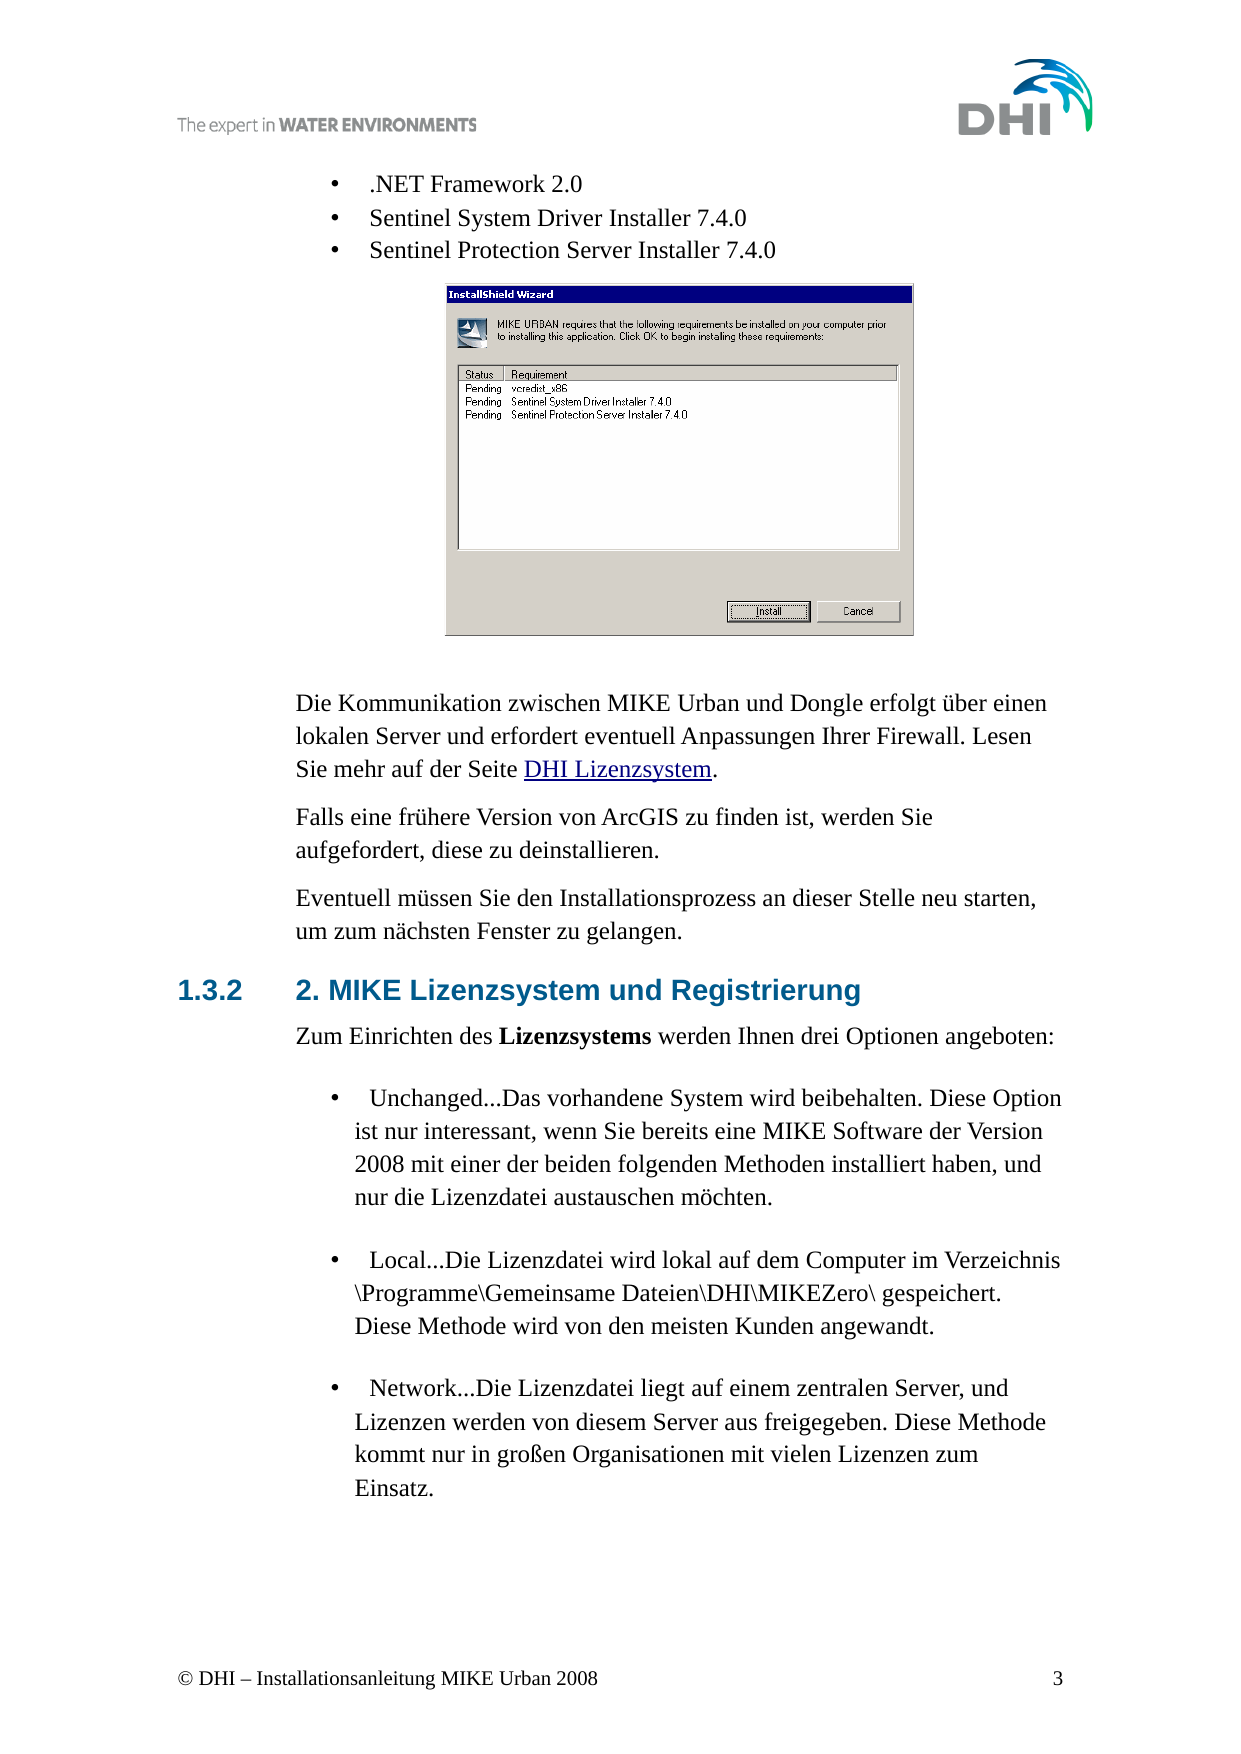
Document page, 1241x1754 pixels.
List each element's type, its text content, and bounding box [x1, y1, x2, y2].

list Sentinel Protection Server Installer 7.4.0 [339, 236, 1063, 264]
list .NET Framework 2.0 [339, 169, 1063, 198]
picture [444, 283, 914, 636]
list Unchanged...Das vorhandene System wird beibehalten. Diese Option ist nur interessant, wenn Sie bereits eine MIKE Software der Version 2008 mit einer der beiden folgenden Methoden installiert haben, und nur die Lizenzdatei austauschen möchten. [339, 1083, 1063, 1211]
list Network...Die Lizenzdatei liegt auf einem zentralen Server, und Lizenzen werden von diesem Server aus freigegeben. Diese Methode kommt nur in großen Organisationen mit vielen Lizenzen zum Einsatz. [339, 1373, 1063, 1501]
text Zum Einrichten des Lizenzsystems werden Ihnen drei Optionen angeboten: [295, 1021, 1063, 1050]
list Sentinel System Driver Installer 7.4.0 [339, 203, 1063, 231]
text Die Kommunikation zwischen MIKE Urban und Dongle erfolgt über einen lokalen Server und erfordert eventuell Anpassungen Ihrer Firewall. Lesen Sie mehr auf der Seite DHI Lizenzsystem. [295, 688, 1063, 783]
text Falls eine frühere Version von ArcGIS zu finden ist, werden Sie aufgefordert, diese zu deinstallieren. [295, 802, 1063, 864]
subtitle 2. MIKE Lizenzsystem und Registrierung [177, 972, 1063, 1006]
text Eventuell müssen Sie den Installationsprozess an dieser Stelle neu starten, um zum nächsten Fenster zu gelangen. [295, 883, 1063, 944]
picture [177, 117, 477, 135]
list Local...Die Lizenzdatei wird lokal auf dem Computer im Verzeichnis \Programme\Gemeinsame Dateien\DHI\MIKEZero\ gespeichert. Diese Methode wird von den meisten Kunden angewandt. [339, 1245, 1063, 1340]
picture [958, 59, 1093, 135]
